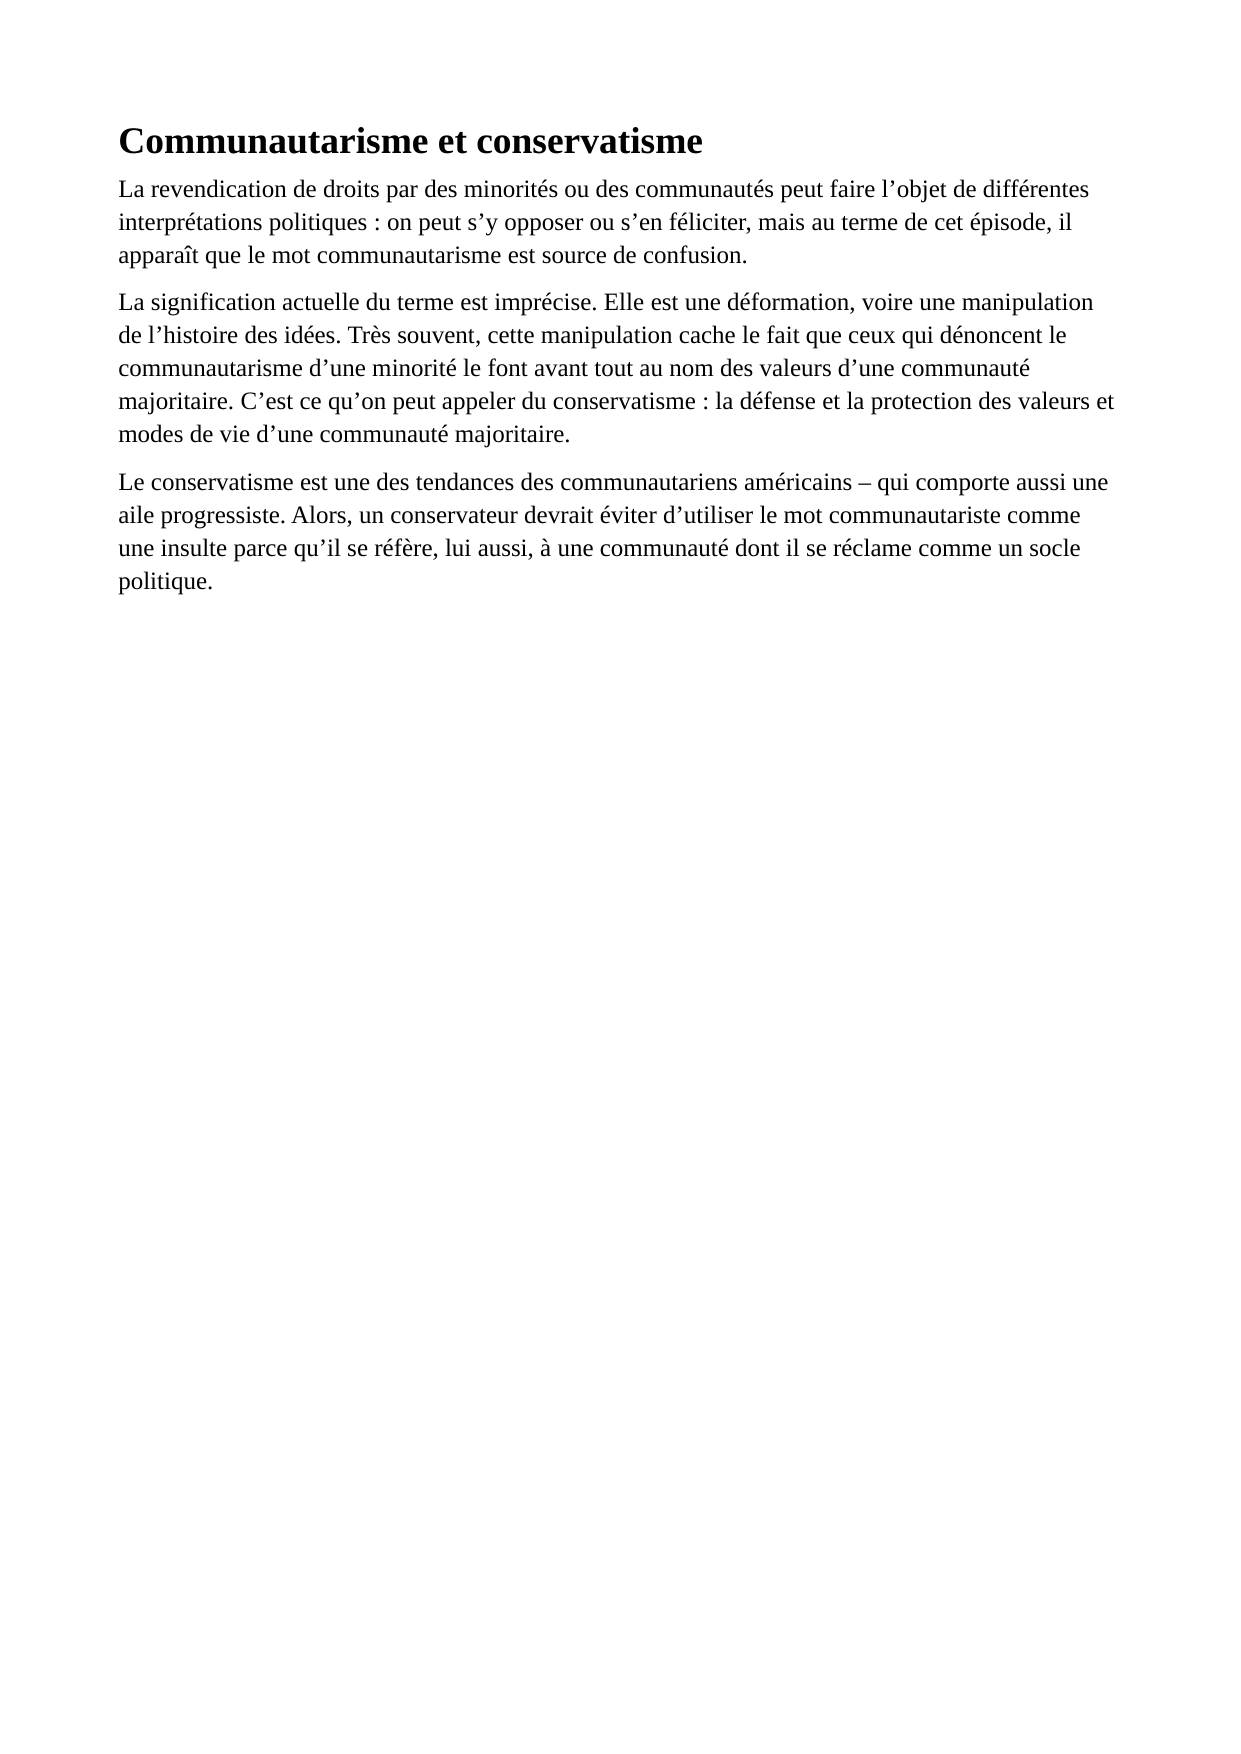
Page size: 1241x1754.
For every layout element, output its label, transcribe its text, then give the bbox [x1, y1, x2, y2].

text La signification actuelle du terme est imprécise. Elle est une déformation, voire une manipulation de l’histoire des idées. Très souvent, cette manipulation cache le fait que ceux qui dénoncent le communautarisme d’une minorité le font avant tout au nom des valeurs d’une communauté majoritaire. C’est ce qu’on peut appeler du conservatisme : la défense et la protection des valeurs et modes de vie d’une communauté majoritaire. [118, 287, 1122, 448]
text La revendication de droits par des minorités ou des communautés peut faire l’objet de différentes interprétations politiques : on peut s’y opposer ou s’en féliciter, mais au terme de cet épisode, il apparaît que le mot communautarisme est source de confusion. [118, 174, 1122, 268]
text Le conservatisme est une des tendances des communautariens américains – qui comporte aussi une aile progressiste. Alors, un conservateur devrait éviter d’utiliser le mot communautariste comme une insulte parce qu’il se réfère, lui aussi, à une communauté dont il se réclame comme un socle politique. [118, 467, 1122, 595]
subtitle Communautarisme et conservatisme [118, 118, 1122, 161]
